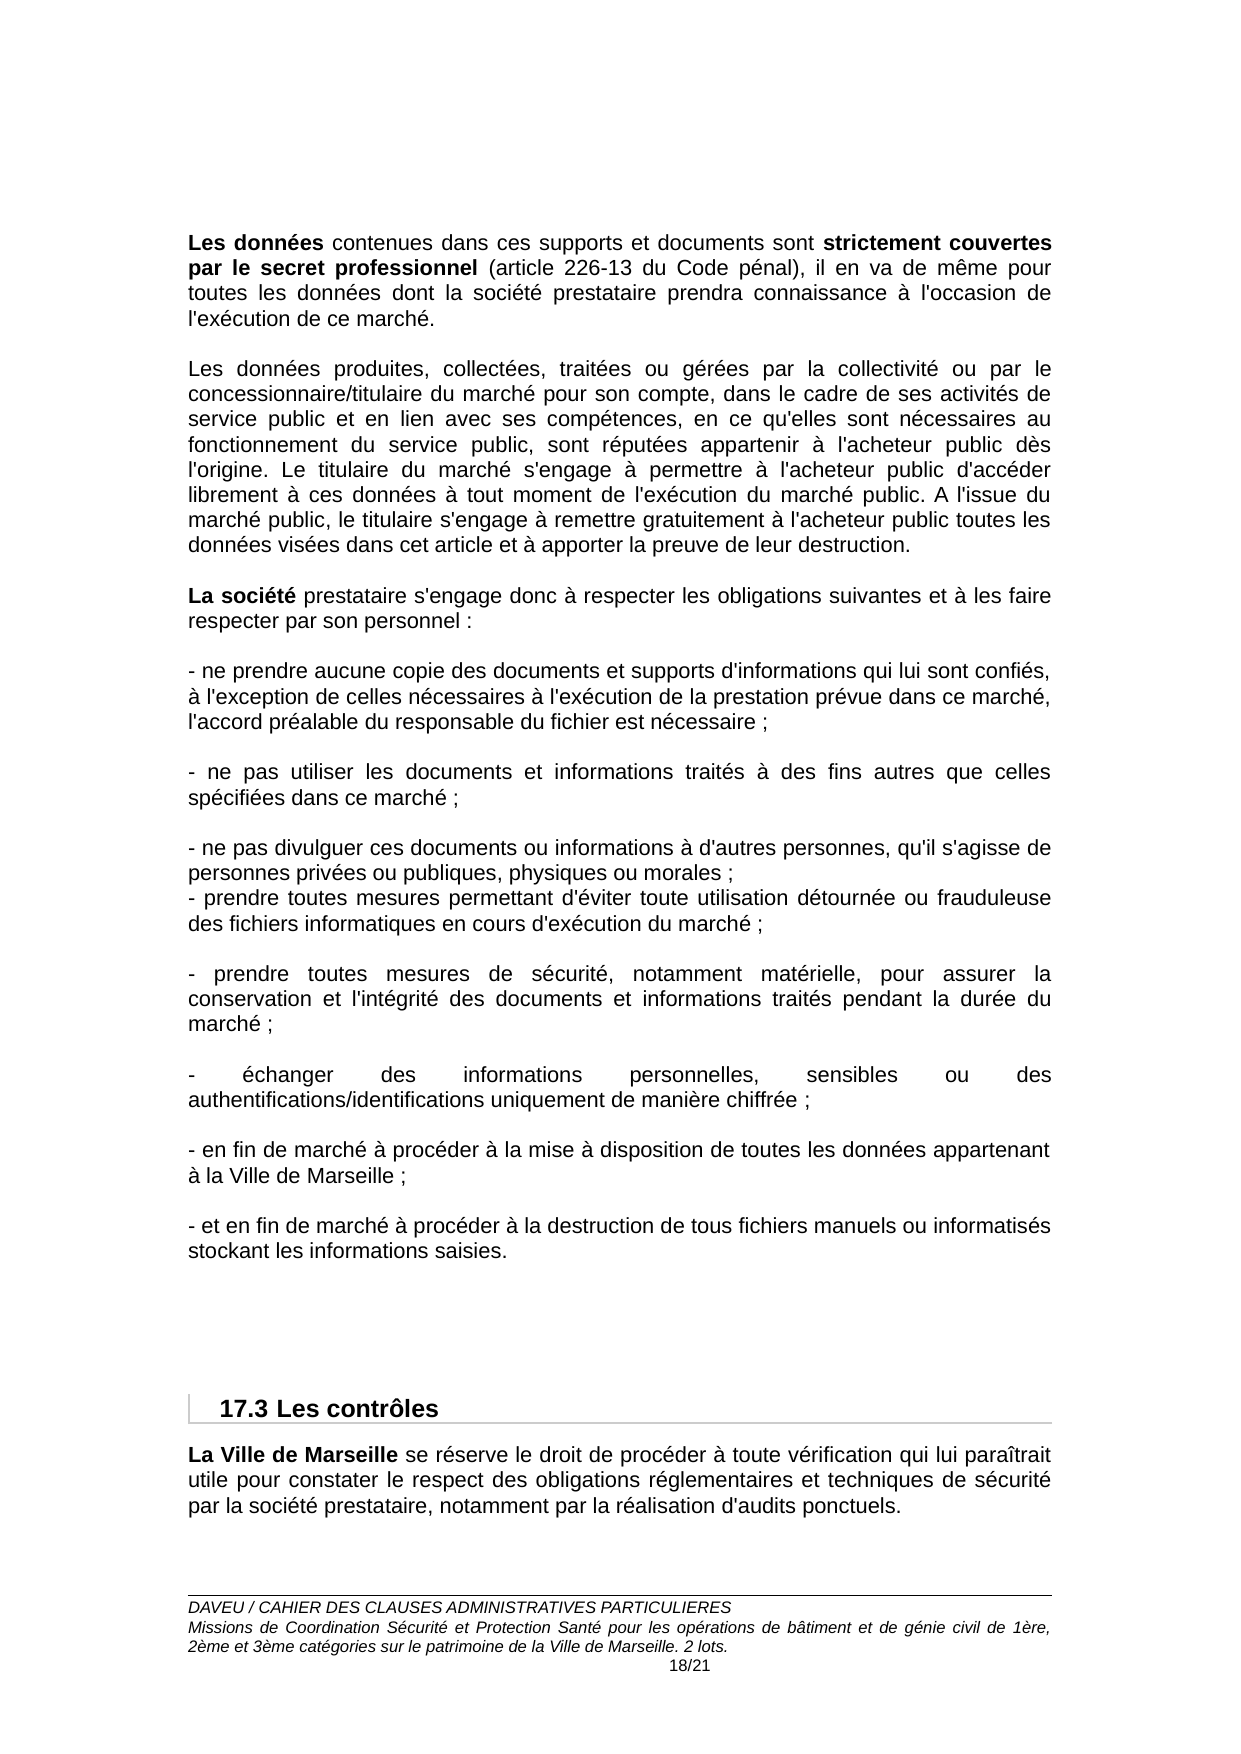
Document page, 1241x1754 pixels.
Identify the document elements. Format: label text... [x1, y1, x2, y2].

text Les données contenues dans ces supports et documents sont strictement couvertes par le secret professionnel (article 226-13 du Code pénal), il en va de même pour toutes les données dont la société prestataire prendra connaissance à l'occasion de l'exécution de ce marché. [188, 230, 1052, 331]
text - échanger des informations personnelles, sensibles ou des authentifications/identifications uniquement de manière chiffrée ; [188, 1062, 1052, 1112]
text - en fin de marché à procéder à la mise à disposition de toutes les données appartenant à la Ville de Marseille ; [188, 1137, 1052, 1188]
list - prendre toutes mesures de sécurité, notamment matérielle, pour assurer la conservation et l'intégrité des documents et informations traités pendant la durée du marché ; [188, 961, 1052, 1036]
text - et en fin de marché à procéder à la destruction de tous fichiers manuels ou informatisés stockant les informations saisies. [188, 1213, 1052, 1263]
list - ne pas divulguer ces documents ou informations à d'autres personnes, qu'il s'agisse de personnes privées ou publiques, physiques ou morales ; [188, 835, 1052, 885]
text - prendre toutes mesures permettant d'éviter toute utilisation détournée ou frauduleuse des fichiers informatiques en cours d'exécution du marché ; [188, 885, 1052, 936]
text La société prestataire s'engage donc à respecter les obligations suivantes et à les faire respecter par son personnel : [188, 583, 1052, 633]
text - ne pas utiliser les documents et informations traités à des fins autres que celles spécifiées dans ce marché ; [188, 759, 1052, 809]
text - ne prendre aucune copie des documents et supports d'informations qui lui sont confiés, à l'exception de celles nécessaires à l'exécution de la prestation prévue dans ce marché, l'accord préalable du responsable du fichier est nécessaire ; [188, 658, 1052, 734]
text La Ville de Marseille se réserve le droit de procéder à toute vérification qui lui paraîtrait utile pour constater le respect des obligations réglementaires et techniques de sécurité par la société prestataire, notamment par la réalisation d'audits ponctuels. [188, 1442, 1052, 1518]
text Les données produites, collectées, traitées ou gérées par la collectivité ou par le concessionnaire/titulaire du marché pour son compte, dans le cadre de ses activités de service public et en lien avec ses compétences, en ce qu'elles sont nécessaires au fonctionnement du service public, sont réputées appartenir à l'acheteur public dès l'origine. Le titulaire du marché s'engage à permettre à l'acheteur public d'accéder librement à ces données à tout moment de l'exécution du marché public. A l'issue du marché public, le titulaire s'engage à remettre gratuitement à l'acheteur public toutes les données visées dans cet article et à apporter la preuve de leur destruction. [188, 356, 1052, 557]
subtitle Les contrôles [190, 1394, 1052, 1422]
